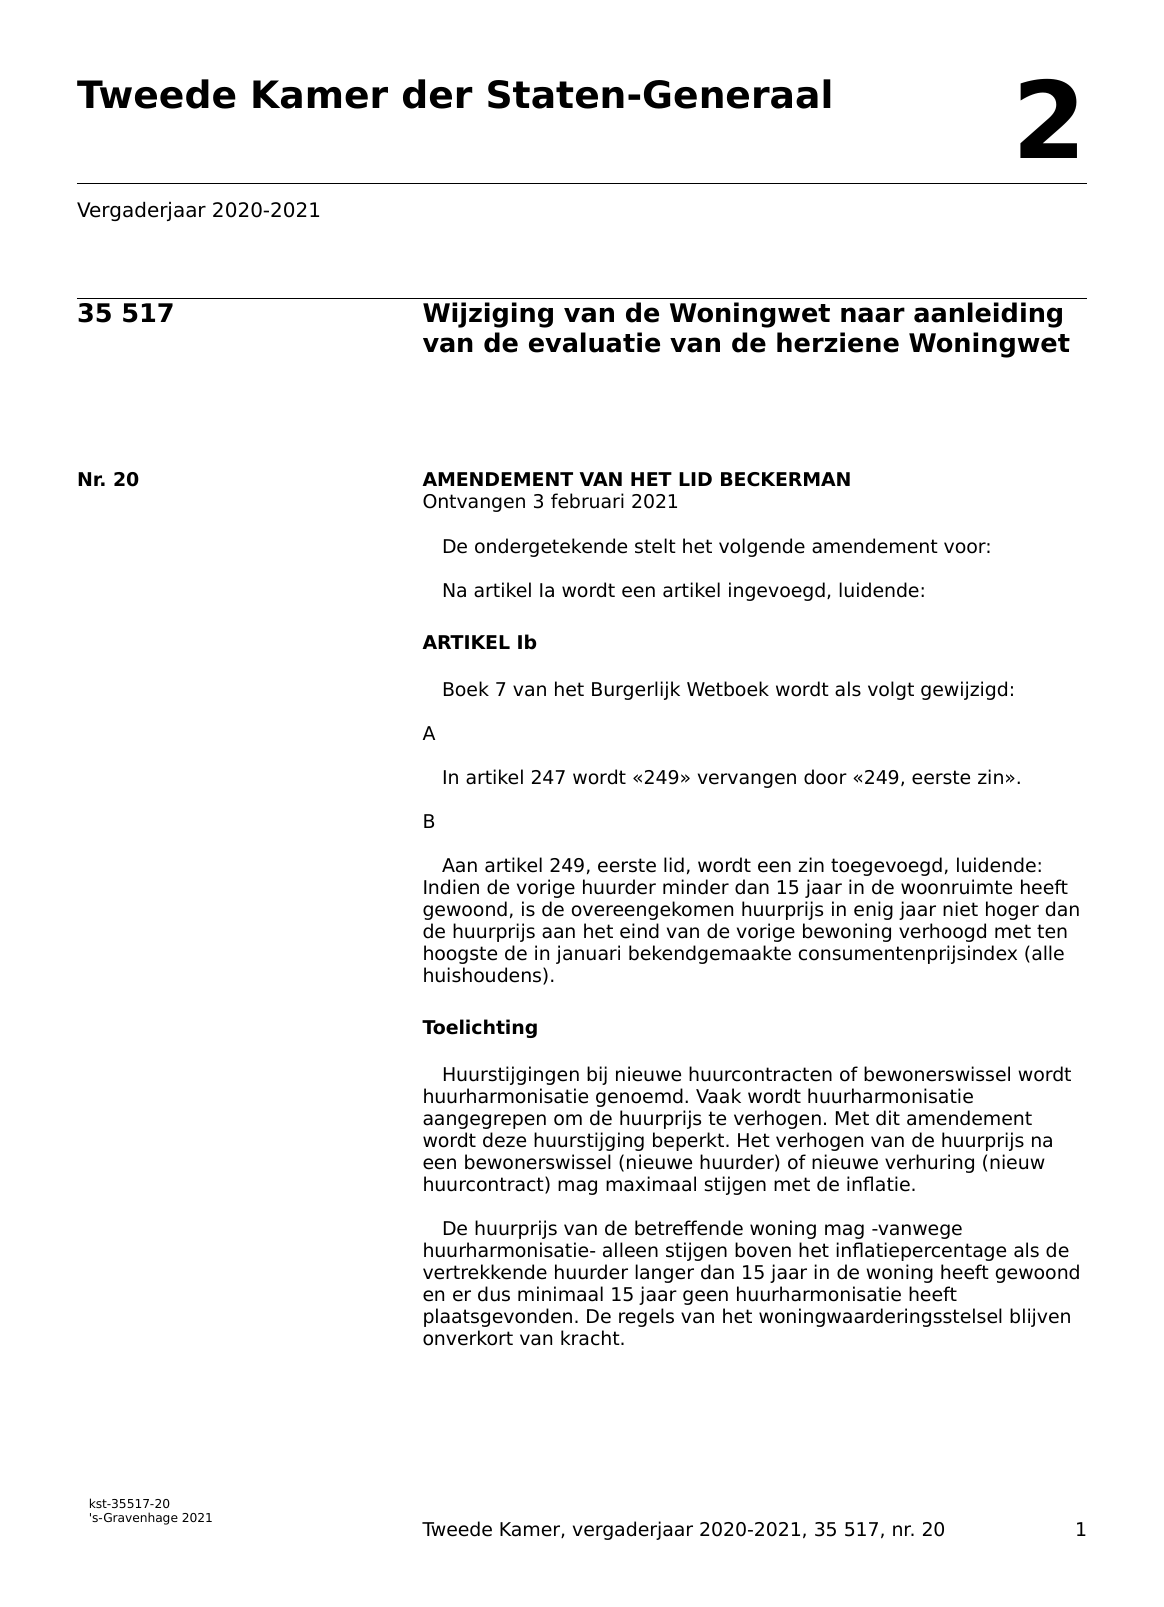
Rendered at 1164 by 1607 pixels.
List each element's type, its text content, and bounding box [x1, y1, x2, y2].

text kst-35517-20 [88, 1497, 323, 1511]
subtitle ARTIKEL Ib [422, 632, 1087, 654]
text De huurprijs van de betreffende woning mag -vanwege huurharmonisatie- alleen stijgen boven het inflatiepercentage als de vertrekkende huurder langer dan 15 jaar in de woning heeft gewoond en er dus minimaal 15 jaar geen huurharmonisatie heeft plaatsgevonden. De regels van het woningwaarderingsstelsel blijven onverkort van kracht. [422, 1218, 1087, 1350]
text Ontvangen 3 februari 2021 [422, 491, 1087, 513]
text Na artikel Ia wordt een artikel ingevoegd, luidende: [422, 580, 1087, 602]
subtitle 35 517 Wijziging van de Woningwet naar aanleiding van de evaluatie van de herziene Woningwet [77, 299, 1087, 358]
text In artikel 247 wordt «249» vervangen door «249, eerste zin». [422, 767, 1087, 789]
text B [422, 811, 1087, 833]
text A [422, 723, 1087, 745]
table_cell Vergaderjaar 2020-2021 [77, 184, 1087, 298]
subtitle Nr. 20 AMENDEMENT VAN HET LID BECKERMAN [77, 469, 1087, 491]
text 's-Gravenhage 2021 [88, 1511, 323, 1525]
subtitle Toelichting [422, 1017, 1087, 1039]
text Huurstijgingen bij nieuwe huurcontracten of bewonerswissel wordt huurharmonisatie genoemd. Vaak wordt huurharmonisatie aangegrepen om de huurprijs te verhogen. Met dit amendement wordt deze huurstijging beperkt. Het verhogen van de huurprijs na een bewonerswissel (nieuwe huurder) of nieuwe verhuring (nieuw huurcontract) mag maximaal stijgen met de inflatie. [422, 1064, 1087, 1196]
text Aan artikel 249, eerste lid, wordt een zin toegevoegd, luidende: Indien de vorige huurder minder dan 15 jaar in de woonruimte heeft gewoond, is de overeengekomen huurprijs in enig jaar niet hoger dan de huurprijs aan het eind van de vorige bewoning verhoogd met ten hoogste de in januari bekendgemaakte consumentenprijsindex (alle huishoudens). [422, 855, 1087, 987]
text Boek 7 van het Burgerlijk Wetboek wordt als volgt gewijzigd: [422, 679, 1087, 701]
text De ondergetekende stelt het volgende amendement voor: [422, 536, 1087, 557]
table_header 2 [886, 59, 1087, 183]
table_header Tweede Kamer der Staten-Generaal [77, 59, 886, 183]
